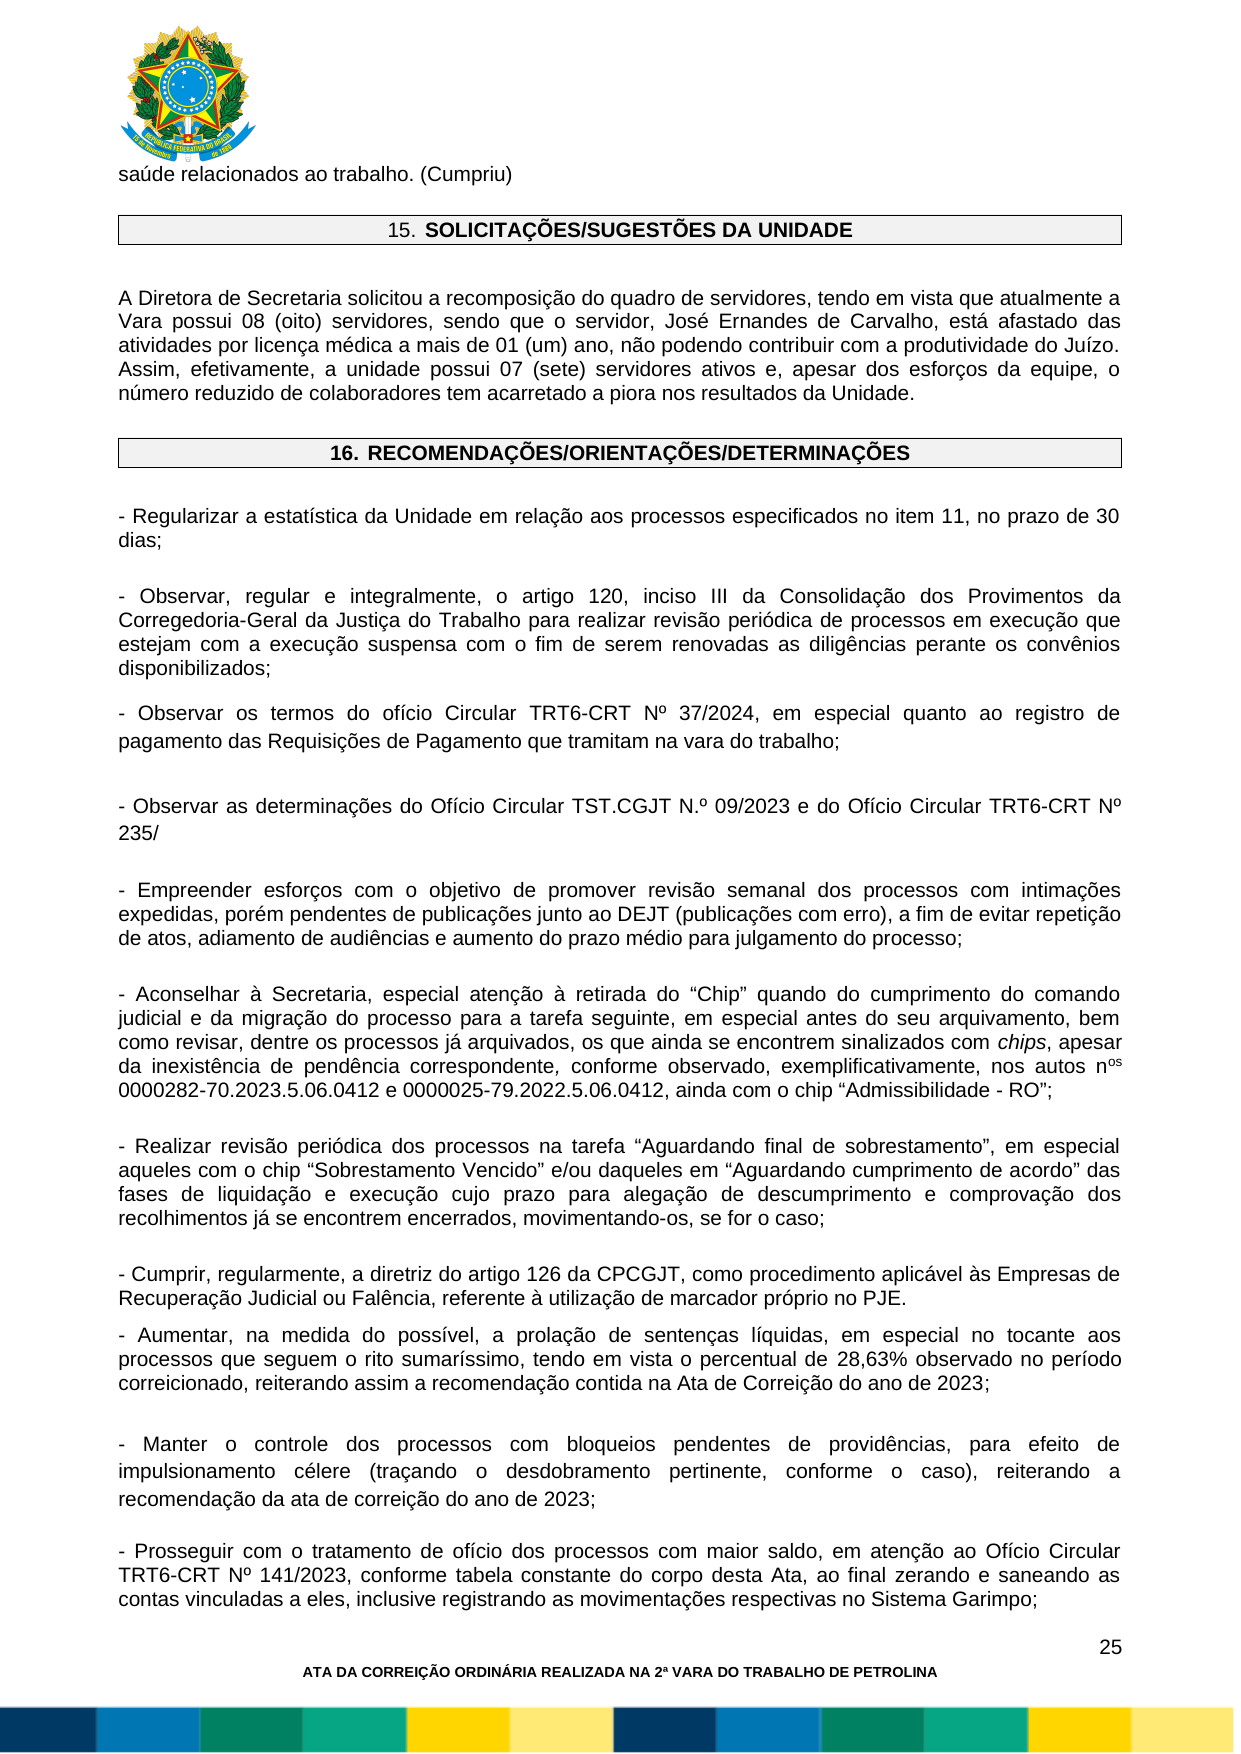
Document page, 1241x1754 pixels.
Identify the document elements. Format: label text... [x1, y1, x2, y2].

text - Aconselhar à Secretaria, especial atenção à retirada do “Chip” quando do cumprimento do comando judicial e da migração do processo para a tarefa seguinte, em especial antes do seu arquivamento, bem como revisar, dentre os processos já arquivados, os que ainda se encontrem sinalizados com chips, apesar da inexistência de pendência correspondente, conforme observado, exemplificativamente, nos autos nos 0000282-70.2023.5.06.0412 e 0000025-79.2022.5.06.0412, ainda com o chip “Admissibilidade - RO”; [118, 982, 1122, 1102]
text - Observar as determinações do Ofício Circular TST.CGJT N.º 09/2023 e do Ofício Circular TRT6-CRT Nº 235/ [118, 793, 1122, 845]
text saúde relacionados ao trabalho. (Cumpriu) [118, 115, 1122, 185]
text - Manter o controle dos processos com bloqueios pendentes de providências, para efeito de impulsionamento célere (traçando o desdobramento pertinente, conforme o caso), reiterando a recomendação da ata de correição do ano de 2023; [118, 1432, 1122, 1511]
text - Empreender esforços com o objetivo de promover revisão semanal dos processos com intimações expedidas, porém pendentes de publicações junto ao DEJT (publicações com erro), a fim de evitar repetição de atos, adiamento de audiências e aumento do prazo médio para julgamento do processo; [118, 878, 1122, 949]
text - Observar os termos do ofício Circular TRT6-CRT Nº 37/2024, em especial quanto ao registro de pagamento das Requisições de Pagamento que tramitam na vara do trabalho; [118, 701, 1122, 752]
text - Cumprir, regularmente, a diretriz do artigo 126 da CPCGJT, como procedimento aplicável às Empresas de Recuperação Judicial ou Falência, referente à utilização de marcador próprio no PJE. [118, 1262, 1122, 1310]
text - Aumentar, na medida do possível, a prolação de sentenças líquidas, em especial no tocante aos processos que seguem o rito sumaríssimo, tendo em vista o percentual de 28,63% observado no período correicionado, reiterando assim a recomendação contida na Ata de Correição do ano de 2023; [118, 1322, 1122, 1394]
list SOLICITAÇÕES/SUGESTÕES DA UNIDADE [119, 216, 1121, 244]
text A Diretora de Secretaria solicitou a recomposição do quadro de servidores, tendo em vista que atualmente a Vara possui 08 (oito) servidores, sendo que o servidor, José Ernandes de Carvalho, está afastado das atividades por licença médica a mais de 01 (um) ano, não podendo contribuir com a produtividade do Juízo. Assim, efetivamente, a unidade possui 07 (sete) servidores ativos e, apesar dos esforços da equipe, o número reduzido de colaboradores tem acarretado a piora nos resultados da Unidade. [118, 285, 1122, 405]
list RECOMENDAÇÕES/ORIENTAÇÕES/DETERMINAÇÕES [119, 439, 1121, 467]
text - Prosseguir com o tratamento de ofício dos processos com maior saldo, em atenção ao Ofício Circular TRT6-CRT Nº 141/2023, conforme tabela constante do corpo desta Ata, ao final zerando e saneando as contas vinculadas a eles, inclusive registrando as movimentações respectivas no Sistema Garimpo; [118, 1539, 1122, 1611]
text - Realizar revisão periódica dos processos na tarefa “Aguardando final de sobrestamento”, em especial aqueles com o chip “Sobrestamento Vencido” e/ou daqueles em “Aguardando cumprimento de acordo” das fases de liquidação e execução cujo prazo para alegação de descumprimento e comprovação dos recolhimentos já se encontrem encerrados, movimentando-os, se for o caso; [118, 1134, 1122, 1230]
text - Regularizar a estatística da Unidade em relação aos processos especificados no item 11, no prazo de 30 dias; [118, 504, 1122, 552]
text - Observar, regular e integralmente, o artigo 120, inciso III da Consolidação dos Provimentos da Corregedoria-Geral da Justiça do Trabalho para realizar revisão periódica de processos em execução que estejam com a execução suspensa com o fim de serem renovadas as diligências perante os convênios disponibilizados; [118, 584, 1122, 680]
